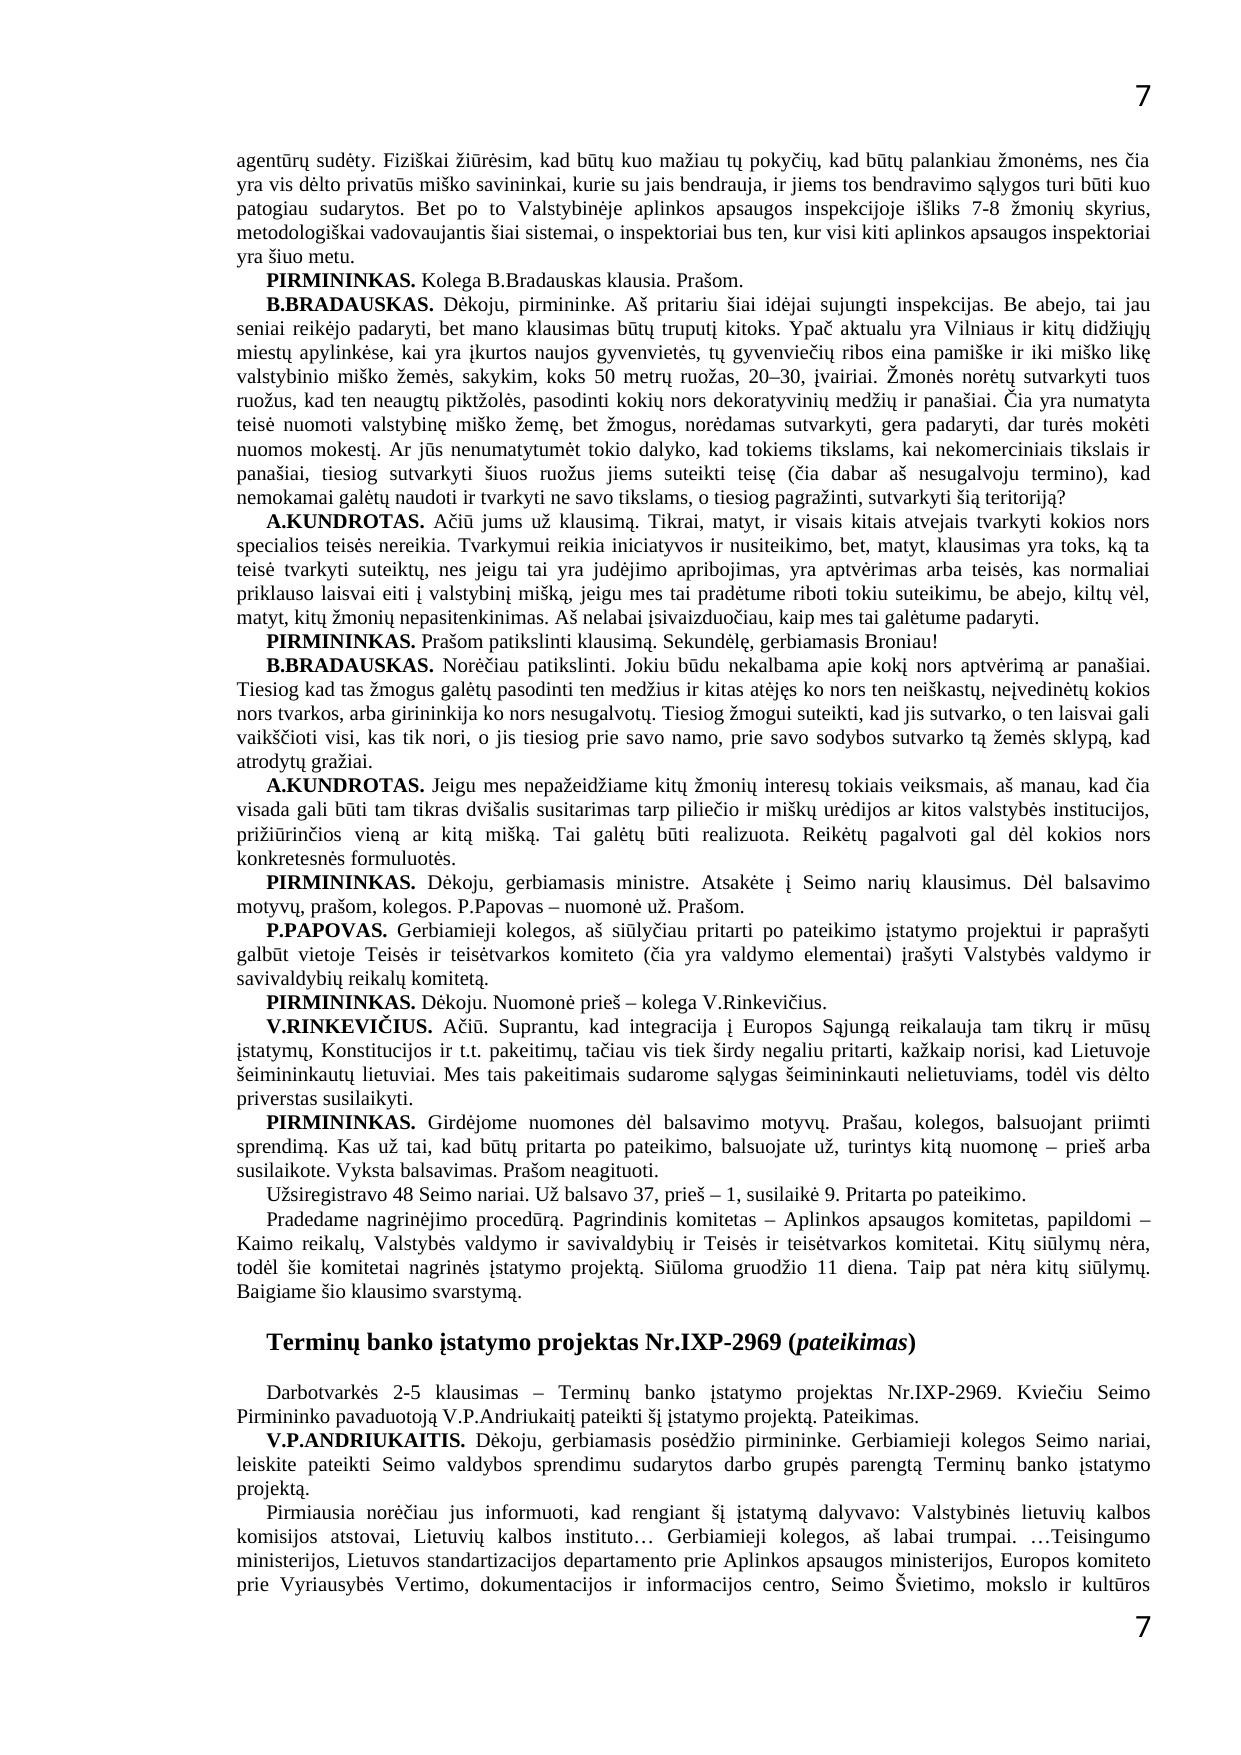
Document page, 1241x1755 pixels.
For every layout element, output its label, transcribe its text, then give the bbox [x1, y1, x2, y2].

text Pradedame nagrinėjimo procedūrą. Pagrindinis komitetas – Aplinkos apsaugos komitetas, papildomi – Kaimo reikalų, Valstybės valdymo ir savivaldybių ir Teisės ir teisėtvarkos komitetai. Kitų siūlymų nėra, todėl šie komitetai nagrinės įstatymo projektą. Siūloma gruodžio 11 diena. Taip pat nėra kitų siūlymų. Baigiame šio klausimo svarstymą. [236, 1206, 1152, 1303]
text PIRMININKAS. Girdėjome nuomones dėl balsavimo motyvų. Prašau, kolegos, balsuojant priimti sprendimą. Kas už tai, kad būtų pritarta po pateikimo, balsuojate už, turintys kitą nuomonę – prieš arba susilaikote. Vyksta balsavimas. Prašom neagituoti. [236, 1110, 1152, 1182]
text P.PAPOVAS. Gerbiamieji kolegos, aš siūlyčiau pritarti po pateikimo įstatymo projektui ir paprašyti galbūt vietoje Teisės ir teisėtvarkos komiteto (čia yra valdymo elementai) įrašyti Valstybės valdymo ir savivaldybių reikalų komitetą. [236, 918, 1152, 990]
text Pirmiausia norėčiau jus informuoti, kad rengiant šį įstatymą dalyvavo: Valstybinės lietuvių kalbos komisijos atstovai, Lietuvių kalbos instituto… Gerbiamieji kolegos, aš labai trumpai. …Teisingumo ministerijos, Lietuvos standartizacijos departamento prie Aplinkos apsaugos ministerijos, Europos komiteto prie Vyriausybės Vertimo, dokumentacijos ir informacijos centro, Seimo Švietimo, mokslo ir kultūros [236, 1500, 1152, 1596]
text A.KUNDROTAS. Jeigu mes nepažeidžiame kitų žmonių interesų tokiais veiksmais, aš manau, kad čia visada gali būti tam tikras dvišalis susitarimas tarp piliečio ir miškų urėdijos ar kitos valstybės institucijos, prižiūrinčios vieną ar kitą mišką. Tai galėtų būti realizuota. Reikėtų pagalvoti gal dėl kokios nors konkretesnės formuluotės. [236, 773, 1152, 869]
text PIRMININKAS. Prašom patikslinti klausimą. Sekundėlę, gerbiamasis Broniau! [236, 629, 1152, 653]
text V.P.ANDRIUKAITIS. Dėkoju, gerbiamasis posėdžio pirmininke. Gerbiamieji kolegos Seimo nariai, leiskite pateikti Seimo valdybos sprendimu sudarytos darbo grupės parengtą Terminų banko įstatymo projektą. [236, 1428, 1152, 1500]
text B.BRADAUSKAS. Norėčiau patikslinti. Jokiu būdu nekalbama apie kokį nors aptvėrimą ar panašiai. Tiesiog kad tas žmogus galėtų pasodinti ten medžius ir kitas atėjęs ko nors ten neiškastų, neįvedinėtų kokios nors tvarkos, arba girininkija ko nors nesugalvotų. Tiesiog žmogui suteikti, kad jis sutvarko, o ten laisvai gali vaikščioti visi, kas tik nori, o jis tiesiog prie savo namo, prie savo sodybos sutvarko tą žemės sklypą, kad atrodytų gražiai. [236, 653, 1152, 773]
text A.KUNDROTAS. Ačiū jums už klausimą. Tikrai, matyt, ir visais kitais atvejais tvarkyti kokios nors specialios teisės nereikia. Tvarkymui reikia iniciatyvos ir nusiteikimo, bet, matyt, klausimas yra toks, ką ta teisė tvarkyti suteiktų, nes jeigu tai yra judėjimo apribojimas, yra aptvėrimas arba teisės, kas normaliai priklauso laisvai eiti į valstybinį mišką, jeigu mes tai pradėtume riboti tokiu suteikimu, be abejo, kiltų vėl, matyt, kitų žmonių nepasitenkinimas. Aš nelabai įsivaizduočiau, kaip mes tai galėtume padaryti. [236, 509, 1152, 629]
text agentūrų sudėty. Fiziškai žiūrėsim, kad būtų kuo mažiau tų pokyčių, kad būtų palankiau žmonėms, nes čia yra vis dėlto privatūs miško savininkai, kurie su jais bendrauja, ir jiems tos bendravimo sąlygos turi būti kuo patogiau sudarytos. Bet po to Valstybinėje aplinkos apsaugos inspekcijoje išliks 7-8 žmonių skyrius, metodologiškai vadovaujantis šiai sistemai, o inspektoriai bus ten, kur visi kiti aplinkos apsaugos inspektoriai yra šiuo metu. [236, 148, 1152, 268]
text V.RINKEVIČIUS. Ačiū. Suprantu, kad integracija į Europos Sąjungą reikalauja tam tikrų ir mūsų įstatymų, Konstitucijos ir t.t. pakeitimų, tačiau vis tiek širdy negaliu pritarti, kažkaip norisi, kad Lietuvoje šeimininkautų lietuviai. Mes tais pakeitimais sudarome sąlygas šeimininkauti nelietuviams, todėl vis dėlto priverstas susilaikyti. [236, 1014, 1152, 1110]
text Terminų banko įstatymo projektas Nr.IXP-2969 (pateikimas) [236, 1327, 1152, 1356]
text Užsiregistravo 48 Seimo nariai. Už balsavo 37, prieš – 1, susilaikė 9. Pritarta po pateikimo. [236, 1182, 1152, 1206]
text PIRMININKAS. Dėkoju. Nuomonė prieš – kolega V.Rinkevičius. [236, 990, 1152, 1014]
text PIRMININKAS. Dėkoju, gerbiamasis ministre. Atsakėte į Seimo narių klausimus. Dėl balsavimo motyvų, prašom, kolegos. P.Papovas – nuomonė už. Prašom. [236, 869, 1152, 918]
text PIRMININKAS. Kolega B.Bradauskas klausia. Prašom. [236, 268, 1152, 292]
text Darbotvarkės 2-5 klausimas – Terminų banko įstatymo projektas Nr.IXP-2969. Kviečiu Seimo Pirmininko pavaduotoją V.P.Andriukaitį pateikti šį įstatymo projektą. Pateikimas. [236, 1379, 1152, 1428]
text B.BRADAUSKAS. Dėkoju, pirmininke. Aš pritariu šiai idėjai sujungti inspekcijas. Be abejo, tai jau seniai reikėjo padaryti, bet mano klausimas būtų truputį kitoks. Ypač aktualu yra Vilniaus ir kitų didžiųjų miestų apylinkėse, kai yra įkurtos naujos gyvenvietės, tų gyvenviečių ribos eina pamiške ir iki miško likę valstybinio miško žemės, sakykim, koks 50 metrų ruožas, 20–30, įvairiai. Žmonės norėtų sutvarkyti tuos ruožus, kad ten neaugtų piktžolės, pasodinti kokių nors dekoratyvinių medžių ir panašiai. Čia yra numatyta teisė nuomoti valstybinę miško žemę, bet žmogus, norėdamas sutvarkyti, gera padaryti, dar turės mokėti nuomos mokestį. Ar jūs nenumatytumėt tokio dalyko, kad tokiems tikslams, kai nekomerciniais tikslais ir panašiai, tiesiog sutvarkyti šiuos ruožus jiems suteikti teisę (čia dabar aš nesugalvoju termino), kad nemokamai galėtų naudoti ir tvarkyti ne savo tikslams, o tiesiog pagražinti, sutvarkyti šią teritoriją? [236, 292, 1152, 509]
